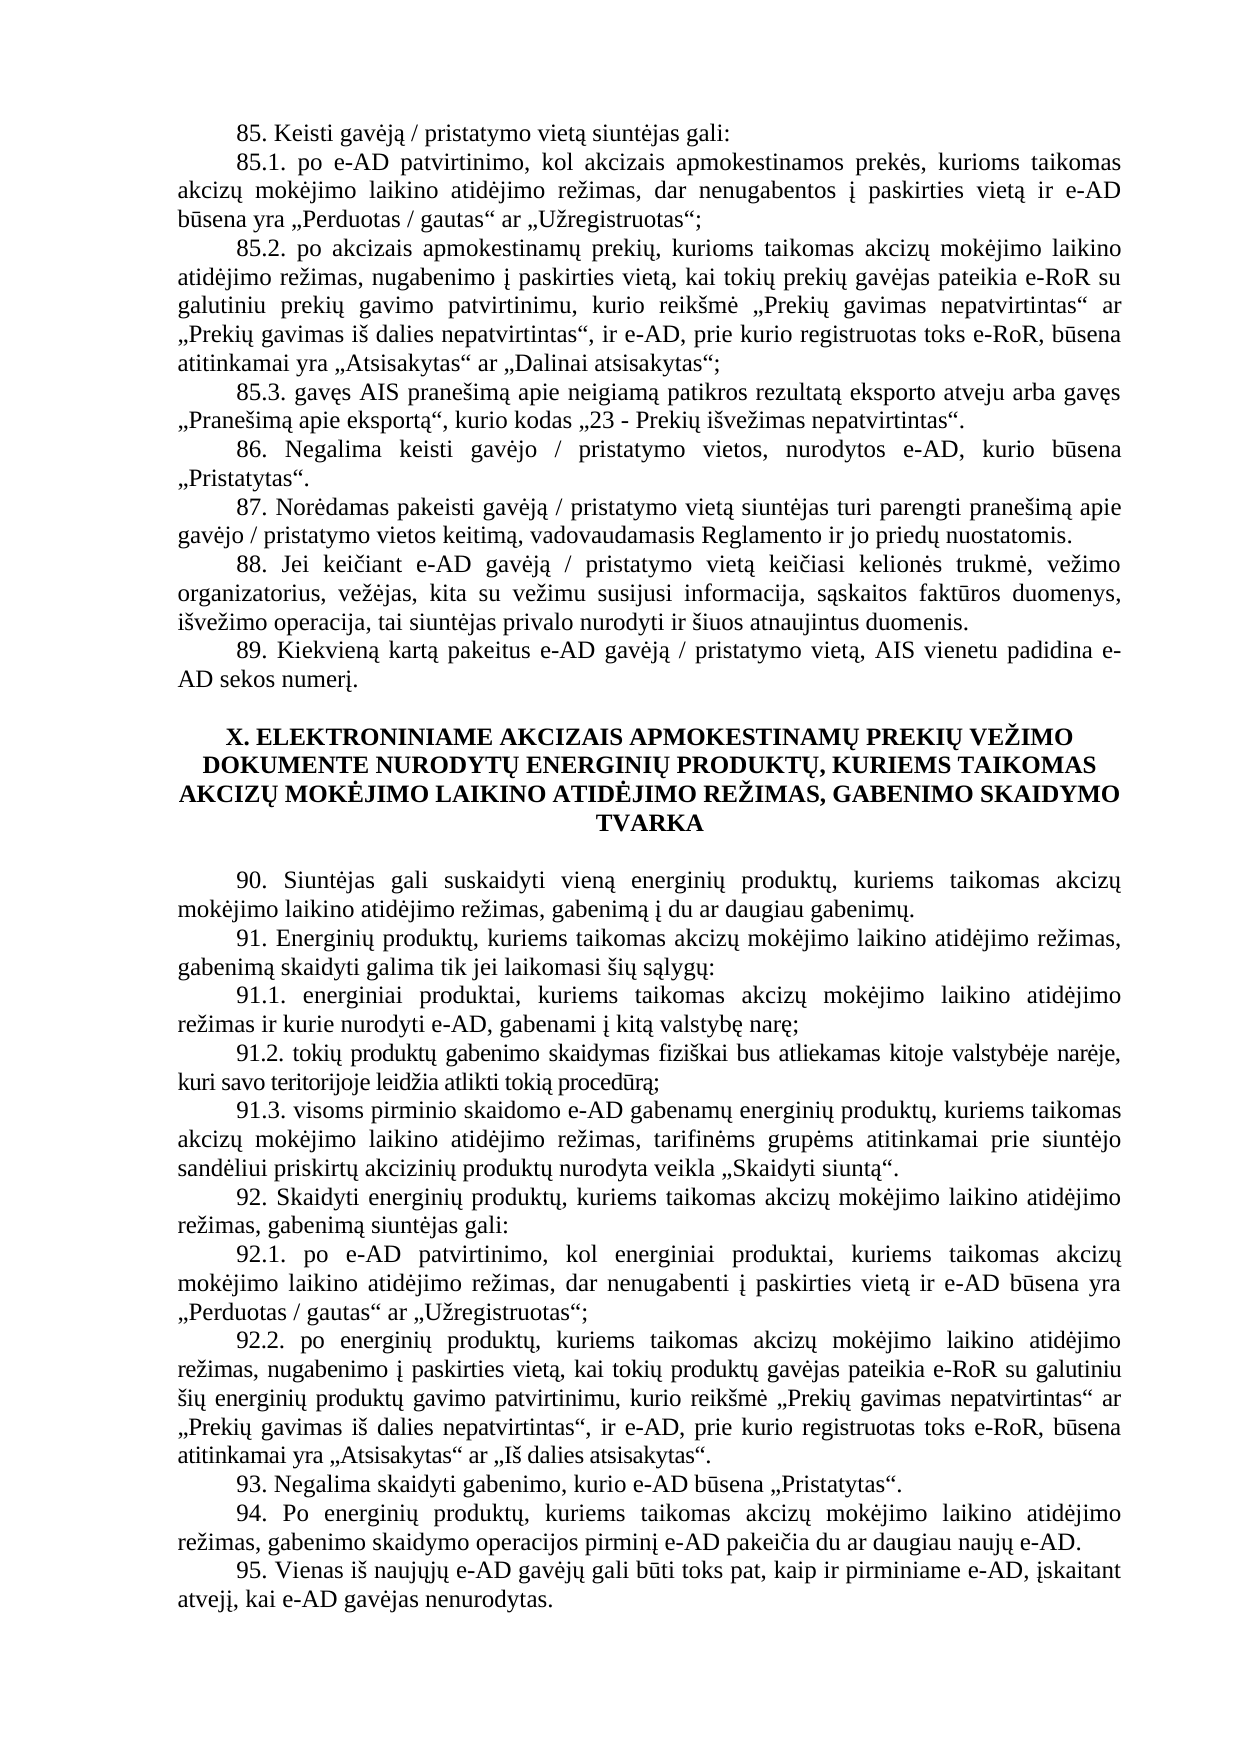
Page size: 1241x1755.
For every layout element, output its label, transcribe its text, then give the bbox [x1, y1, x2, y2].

text 95. Vienas iš naujųjų e-AD gavėjų gali būti toks pat, kaip ir pirminiame e-AD, įskaitant atvejį, kai e-AD gavėjas nenurodytas. [177, 1556, 1122, 1613]
text 88. Jei keičiant e-AD gavėją / pristatymo vietą keičiasi kelionės trukmė, vežimo organizatorius, vežėjas, kita su vežimu susijusi informacija, sąskaitos faktūros duomenys, išvežimo operacija, tai siuntėjas privalo nurodyti ir šiuos atnaujintus duomenis. [177, 549, 1122, 636]
text 86. Negalima keisti gavėjo / pristatymo vietos, nurodytos e-AD, kurio būsena „Pristatytas“. [177, 434, 1122, 492]
text 92.2. po energinių produktų, kuriems taikomas akcizų mokėjimo laikino atidėjimo režimas, nugabenimo į paskirties vietą, kai tokių produktų gavėjas pateikia e-RoR su galutiniu šių energinių produktų gavimo patvirtinimu, kurio reikšmė „Prekių gavimas nepatvirtintas“ ar „Prekių gavimas iš dalies nepatvirtintas“, ir e-AD, prie kurio registruotas toks e-RoR, būsena atitinkamai yra „Atsisakytas“ ar „Iš dalies atsisakytas“. [177, 1326, 1122, 1469]
text 93. Negalima skaidyti gabenimo, kurio e-AD būsena „Pristatytas“. [177, 1469, 1122, 1498]
text 85.2. po akcizais apmokestinamų prekių, kurioms taikomas akcizų mokėjimo laikino atidėjimo režimas, nugabenimo į paskirties vietą, kai tokių prekių gavėjas pateikia e-RoR su galutiniu prekių gavimo patvirtinimu, kurio reikšmė „Prekių gavimas nepatvirtintas“ ar „Prekių gavimas iš dalies nepatvirtintas“, ir e-AD, prie kurio registruotas toks e-RoR, būsena atitinkamai yra „Atsisakytas“ ar „Dalinai atsisakytas“; [177, 233, 1122, 377]
text 87. Norėdamas pakeisti gavėją / pristatymo vietą siuntėjas turi parengti pranešimą apie gavėjo / pristatymo vietos keitimą, vadovaudamasis Reglamento ir jo priedų nuostatomis. [177, 492, 1122, 549]
text 91.3. visoms pirminio skaidomo e-AD gabenamų energinių produktų, kuriems taikomas akcizų mokėjimo laikino atidėjimo režimas, tarifinėms grupėms atitinkamai prie siuntėjo sandėliui priskirtų akcizinių produktų nurodyta veikla „Skaidyti siuntą“. [177, 1096, 1122, 1182]
text 90. Siuntėjas gali suskaidyti vieną energinių produktų, kuriems taikomas akcizų mokėjimo laikino atidėjimo režimas, gabenimą į du ar daugiau gabenimų. [177, 866, 1122, 923]
text 91. Energinių produktų, kuriems taikomas akcizų mokėjimo laikino atidėjimo režimas, gabenimą skaidyti galima tik jei laikomasi šių sąlygų: [177, 923, 1122, 981]
text 91.2. tokių produktų gabenimo skaidymas fiziškai bus atliekamas kitoje valstybėje narėje, kuri savo teritorijoje leidžia atlikti tokią procedūrą; [177, 1038, 1122, 1096]
text X. ELEKTRONINIAME AKCIZAIS APMOKESTINAMŲ PREKIŲ VEŽIMO DOKUMENTE NURODYTŲ ENERGINIŲ PRODUKTŲ, KURIEMS TAIKOMAS AKCIZŲ MOKĖJIMO LAIKINO ATIDĖJIMO REŽIMAS, GABENIMO SKAIDYMO TVARKA [177, 722, 1122, 837]
text 85.3. gavęs AIS pranešimą apie neigiamą patikros rezultatą eksporto atveju arba gavęs „Pranešimą apie eksportą“, kurio kodas „23 - Prekių išvežimas nepatvirtintas“. [177, 377, 1122, 434]
text 94. Po energinių produktų, kuriems taikomas akcizų mokėjimo laikino atidėjimo režimas, gabenimo skaidymo operacijos pirminį e-AD pakeičia du ar daugiau naujų e-AD. [177, 1498, 1122, 1556]
text 85. Keisti gavėją / pristatymo vietą siuntėjas gali: [177, 118, 1122, 147]
text 85.1. po e-AD patvirtinimo, kol akcizais apmokestinamos prekės, kurioms taikomas akcizų mokėjimo laikino atidėjimo režimas, dar nenugabentos į paskirties vietą ir e-AD būsena yra „Perduotas / gautas“ ar „Užregistruotas“; [177, 147, 1122, 233]
text 92. Skaidyti energinių produktų, kuriems taikomas akcizų mokėjimo laikino atidėjimo režimas, gabenimą siuntėjas gali: [177, 1182, 1122, 1239]
text 89. Kiekvieną kartą pakeitus e-AD gavėją / pristatymo vietą, AIS vienetu padidina e-AD sekos numerį. [177, 636, 1122, 693]
text 92.1. po e-AD patvirtinimo, kol energiniai produktai, kuriems taikomas akcizų mokėjimo laikino atidėjimo režimas, dar nenugabenti į paskirties vietą ir e-AD būsena yra „Perduotas / gautas“ ar „Užregistruotas“; [177, 1239, 1122, 1326]
text 91.1. energiniai produktai, kuriems taikomas akcizų mokėjimo laikino atidėjimo režimas ir kurie nurodyti e-AD, gabenami į kitą valstybę narę; [177, 981, 1122, 1038]
